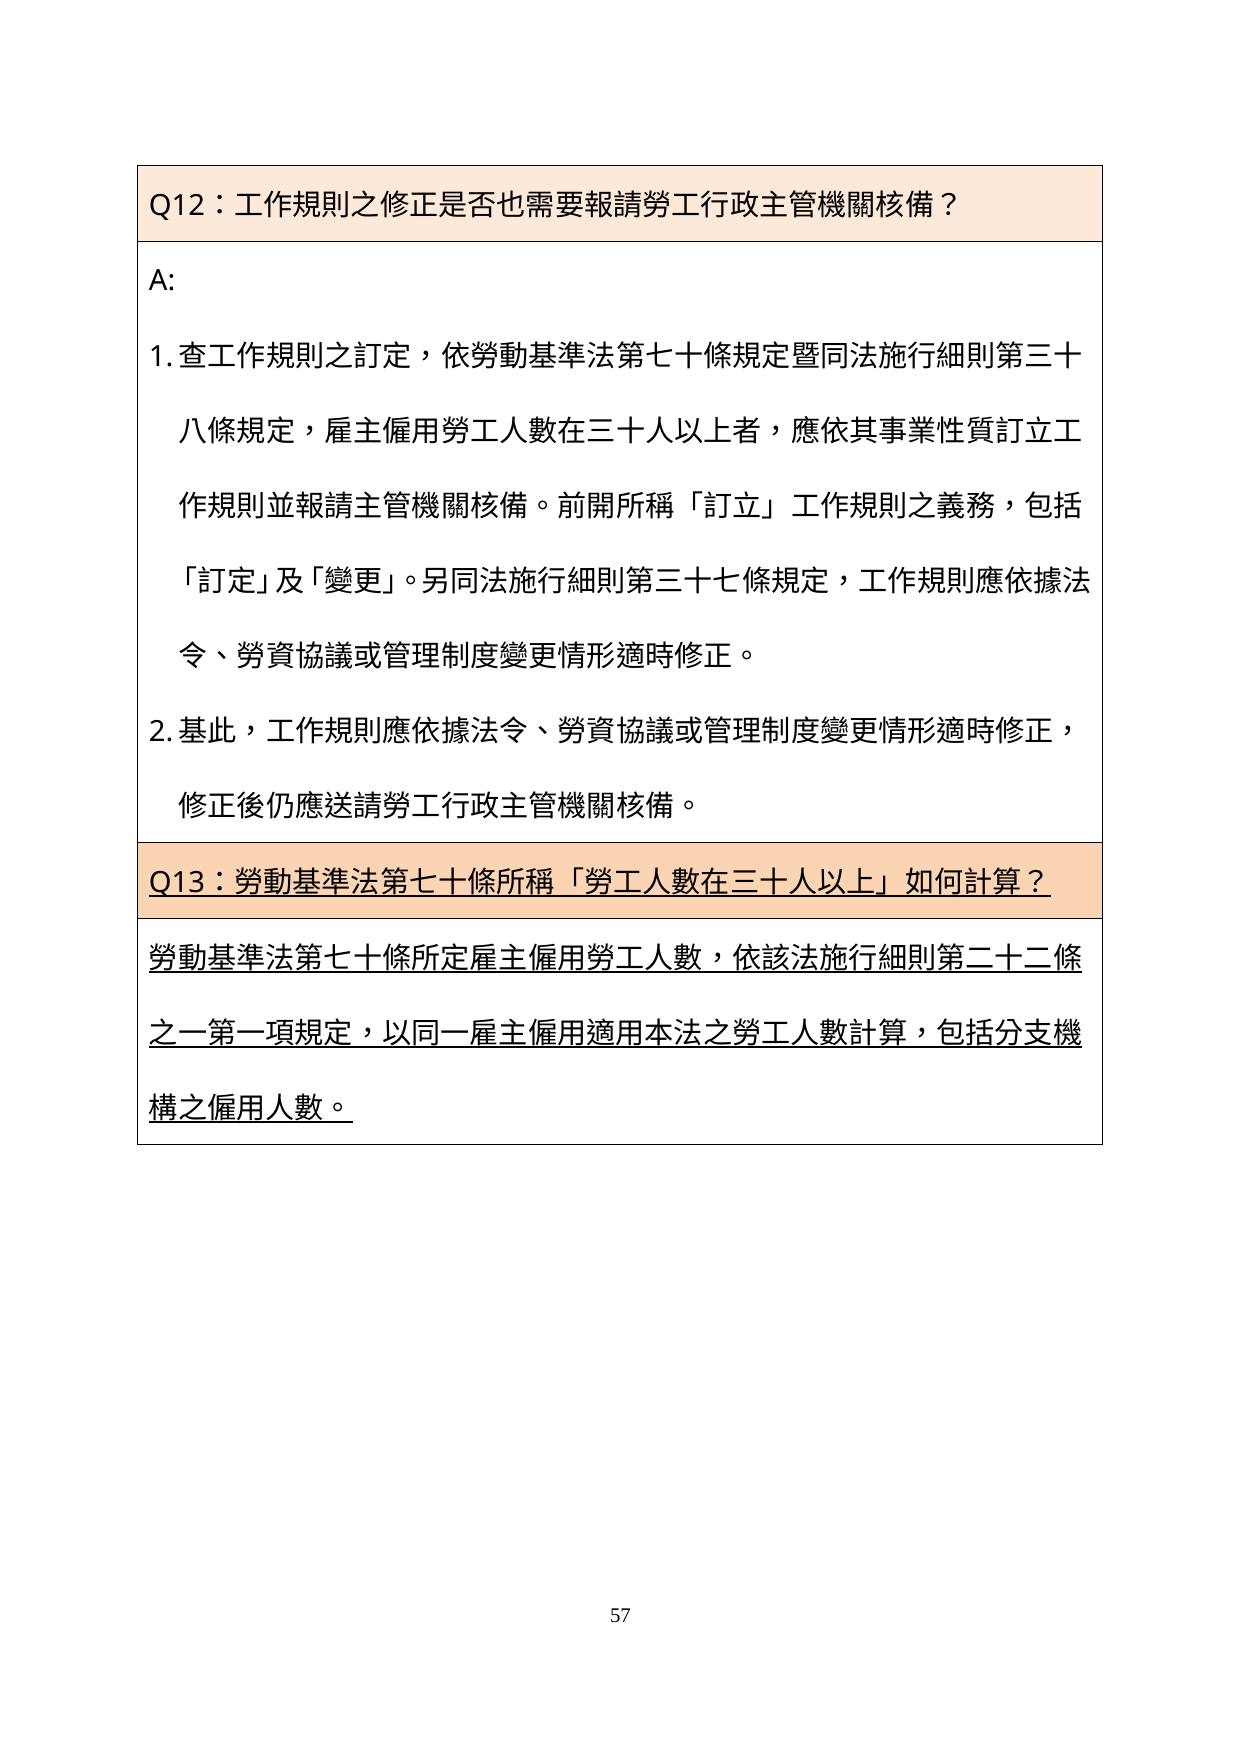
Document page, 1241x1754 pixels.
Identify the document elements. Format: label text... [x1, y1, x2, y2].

table_cell Q13：勞動基準法第七十條所稱「勞工人數在三十人以上」如何計算？ [138, 843, 1102, 918]
table_cell Q12：工作規則之修正是否也需要報請勞工行政主管機關核備？ [138, 166, 1102, 241]
table_cell 勞動基準法第七十條所定雇主僱用勞工人數，依該法施行細則第二十二條之一第一項規定，以同一雇主僱用適用本法之勞工人數計算，包括分支機構之僱用人數。 [138, 919, 1102, 1144]
table_cell A: 查工作規則之訂定，依勞動基準法第七十條規定暨同法施行細則第三十八條規定，雇主僱用勞工人數在三十人以上者，應依其事業性質訂立工作規則並報請主管機關核備。前開所稱「訂立」工作規則之義務，包括「訂定」及「變更」。另同法施行細則第三十七條規定，工作規則應依據法令、勞資協議或管理制度變更情形適時修正。 基此，工作規則應依據法令、勞資協議或管理制度變更情形適時修正，修正後仍應送請勞工行政主管機關核備。 [138, 242, 1102, 842]
